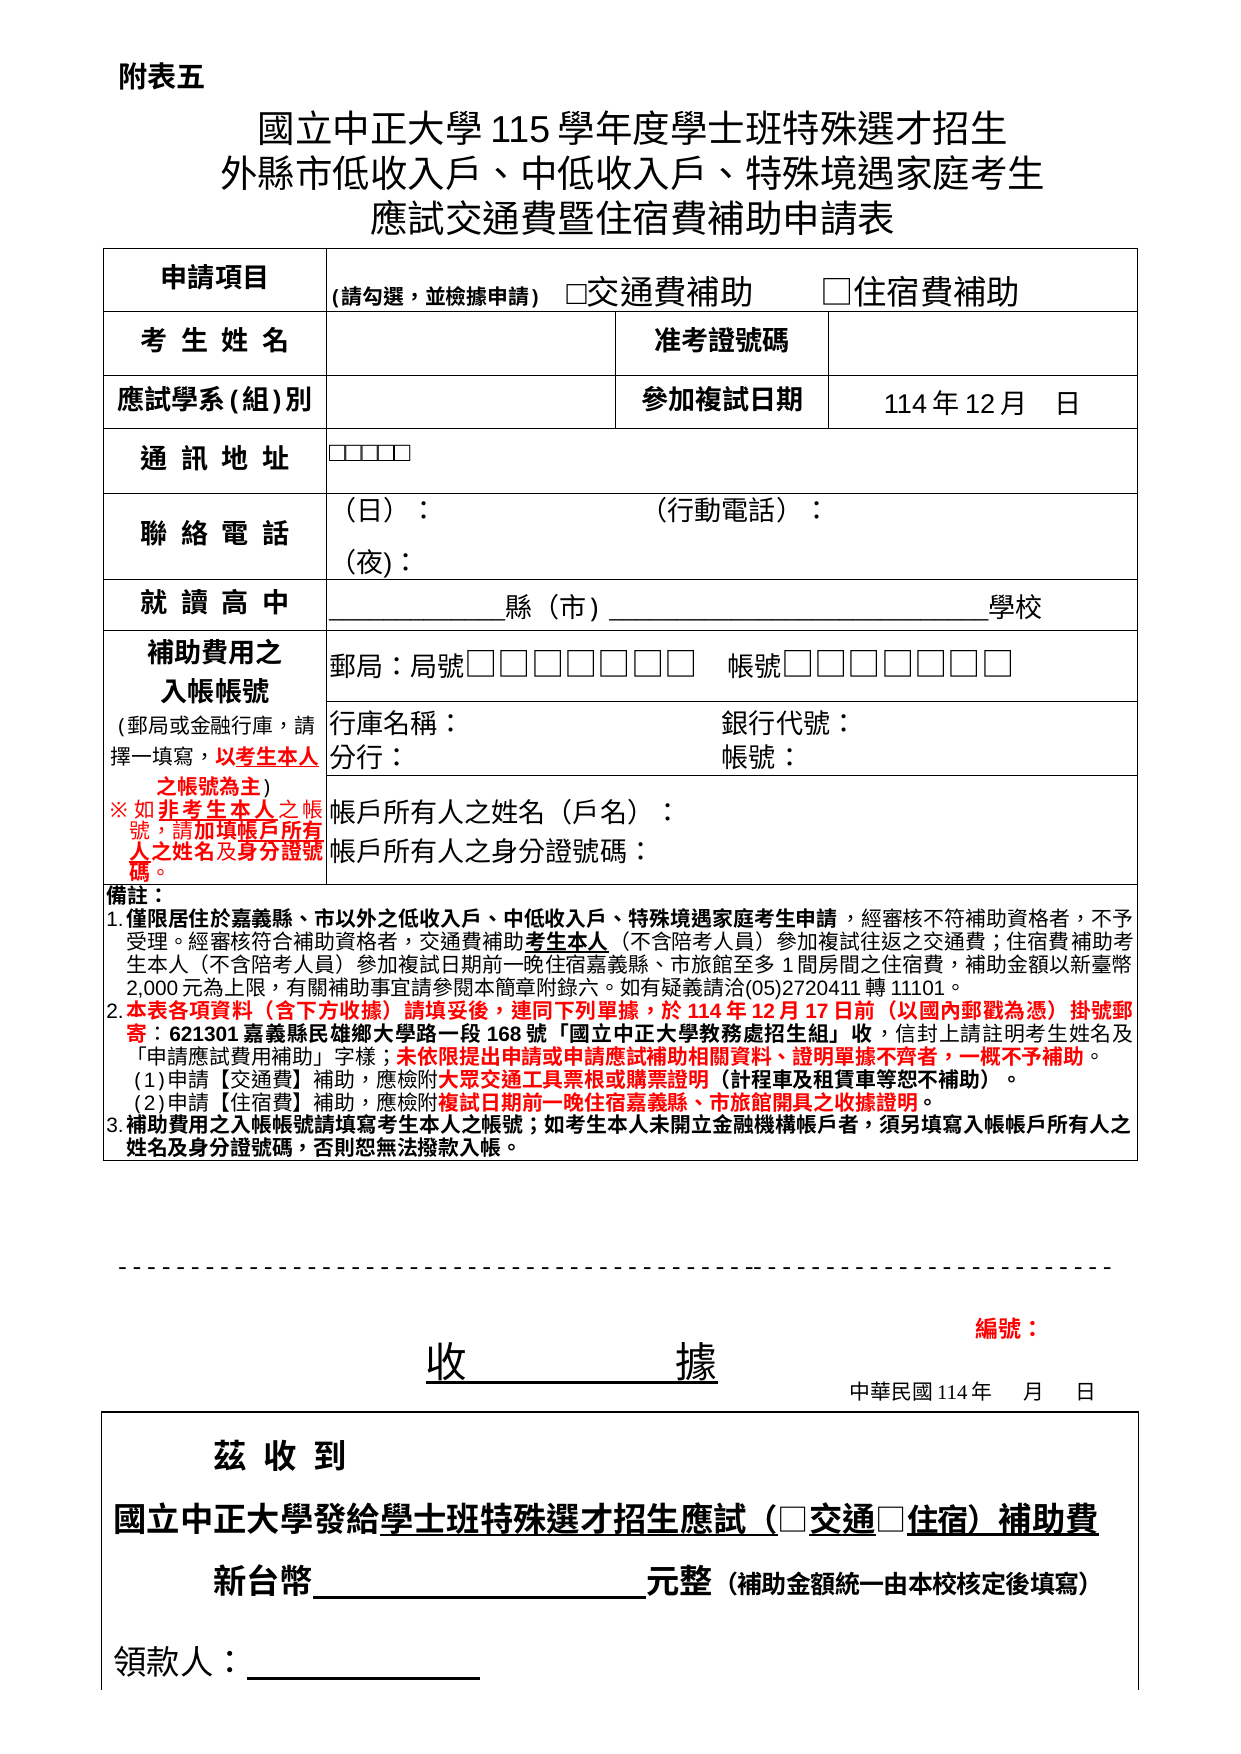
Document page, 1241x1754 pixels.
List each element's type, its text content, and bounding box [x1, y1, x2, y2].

table_cell □□□□□ [327, 429, 1137, 493]
table_cell 茲 收 到 國立中正大學發給學士班特殊選才招生應試（□交通□住宿）補助費 新台幣 元整（補助金額統一由本校核定後填寫） 領款人： [102, 1413, 1138, 1689]
table_cell 考 生 姓 名 [104, 312, 326, 374]
table_cell 備註： 僅限居住於嘉義縣、市以外之低收入戶、中低收入戶、特殊境遇家庭考生申請，經審核不符補助資格者，不予受理。經審核符合補助資格者，交通費補助考生本人（不含陪考人員）參加複試往返之交通費；住宿費補助考生本人（不含陪考人員）參加複試日期前一晚住宿嘉義縣、市旅館至多1間房間之住宿費，補助金額以新臺幣2,000元為上限，有關補助事宜請參閱本簡章附錄六。如有疑義請洽(05)2720411轉11101。 本表各項資料（含下方收據）請填妥後，連同下列單據，於114年12月17日前（以國內郵戳為憑）掛號郵寄：621301嘉義縣民雄鄉大學路一段168號「國立中正大學教務處招生組」收，信封上請註明考生姓名及「申請應試費用補助」字樣；未依限提出申請或申請應試補助相關資料、證明單據不齊者，一概不予補助。 (1)申請【交通費】補助，應檢附大眾交通工具票根或購票證明（計程車及租賃車等恕不補助）。 (2)申請【住宿費】補助，應檢附複試日期前一晚住宿嘉義縣、市旅館開具之收據證明。 補助費用之入帳帳號請填寫考生本人之帳號；如考生本人未開立金融機構帳戶者，須另填寫入帳帳戶所有人之姓名及身分證號碼，否則恕無法撥款入帳。 [104, 885, 1137, 1160]
table_cell 就 讀 高 中 [104, 580, 326, 630]
table_cell [327, 376, 615, 428]
text - - - - - - - - - - - - - - - - - - - - - - - - - - - - - - - - - - - - - - - - - - - -- - - - - - - - - - - - - - - - - - - - - - - - - [118, 1224, 1122, 1286]
text 應試交通費暨住宿費補助申請表 [143, 202, 1122, 240]
text 附表五 [118, 64, 1122, 94]
table_header 申請項目 [104, 249, 326, 311]
table_cell （日）： （行動電話）： （夜)： [327, 494, 1137, 579]
table_cell 行庫名稱： 銀行代號： 分行： 帳號： [327, 702, 1137, 774]
table_cell 補助費用之 入帳帳號 (郵局或金融行庫，請擇一填寫，以考生本人之帳號為主) ※如非考生本人之帳號，請加填帳戶所有人之姓名及身分證號碼。 [104, 631, 326, 884]
table_cell [829, 312, 1137, 374]
table_cell 通 訊 地 址 [104, 429, 326, 493]
text 外縣市低收入戶、中低收入戶、特殊境遇家庭考生 [143, 157, 1122, 195]
table_cell 聯 絡 電 話 [104, 494, 326, 579]
table_cell 郵局：局號□□□□□□□ 帳號□□□□□□□ [327, 631, 1137, 701]
table_cell 參加複試日期 [616, 376, 828, 428]
table_cell 帳戶所有人之姓名（戶名）： 帳戶所有人之身分證號碼： [327, 776, 1137, 884]
table_cell 准考證號碼 [616, 312, 828, 374]
table_cell 應試學系(組)別 [104, 376, 326, 428]
table_cell 114年12月 日 [829, 376, 1137, 428]
table_header (請勾選，並檢據申請) □交通費補助 □住宿費補助 [327, 249, 1137, 311]
table_header 收 據 [102, 1286, 838, 1411]
text 國立中正大學115學年度學士班特殊選才招生 [143, 112, 1122, 150]
table_header 編號： 中華民國114年 月 日 [838, 1286, 1138, 1411]
table_cell _____________縣（市) ____________________________學校 [327, 580, 1137, 630]
table_cell [327, 312, 615, 374]
